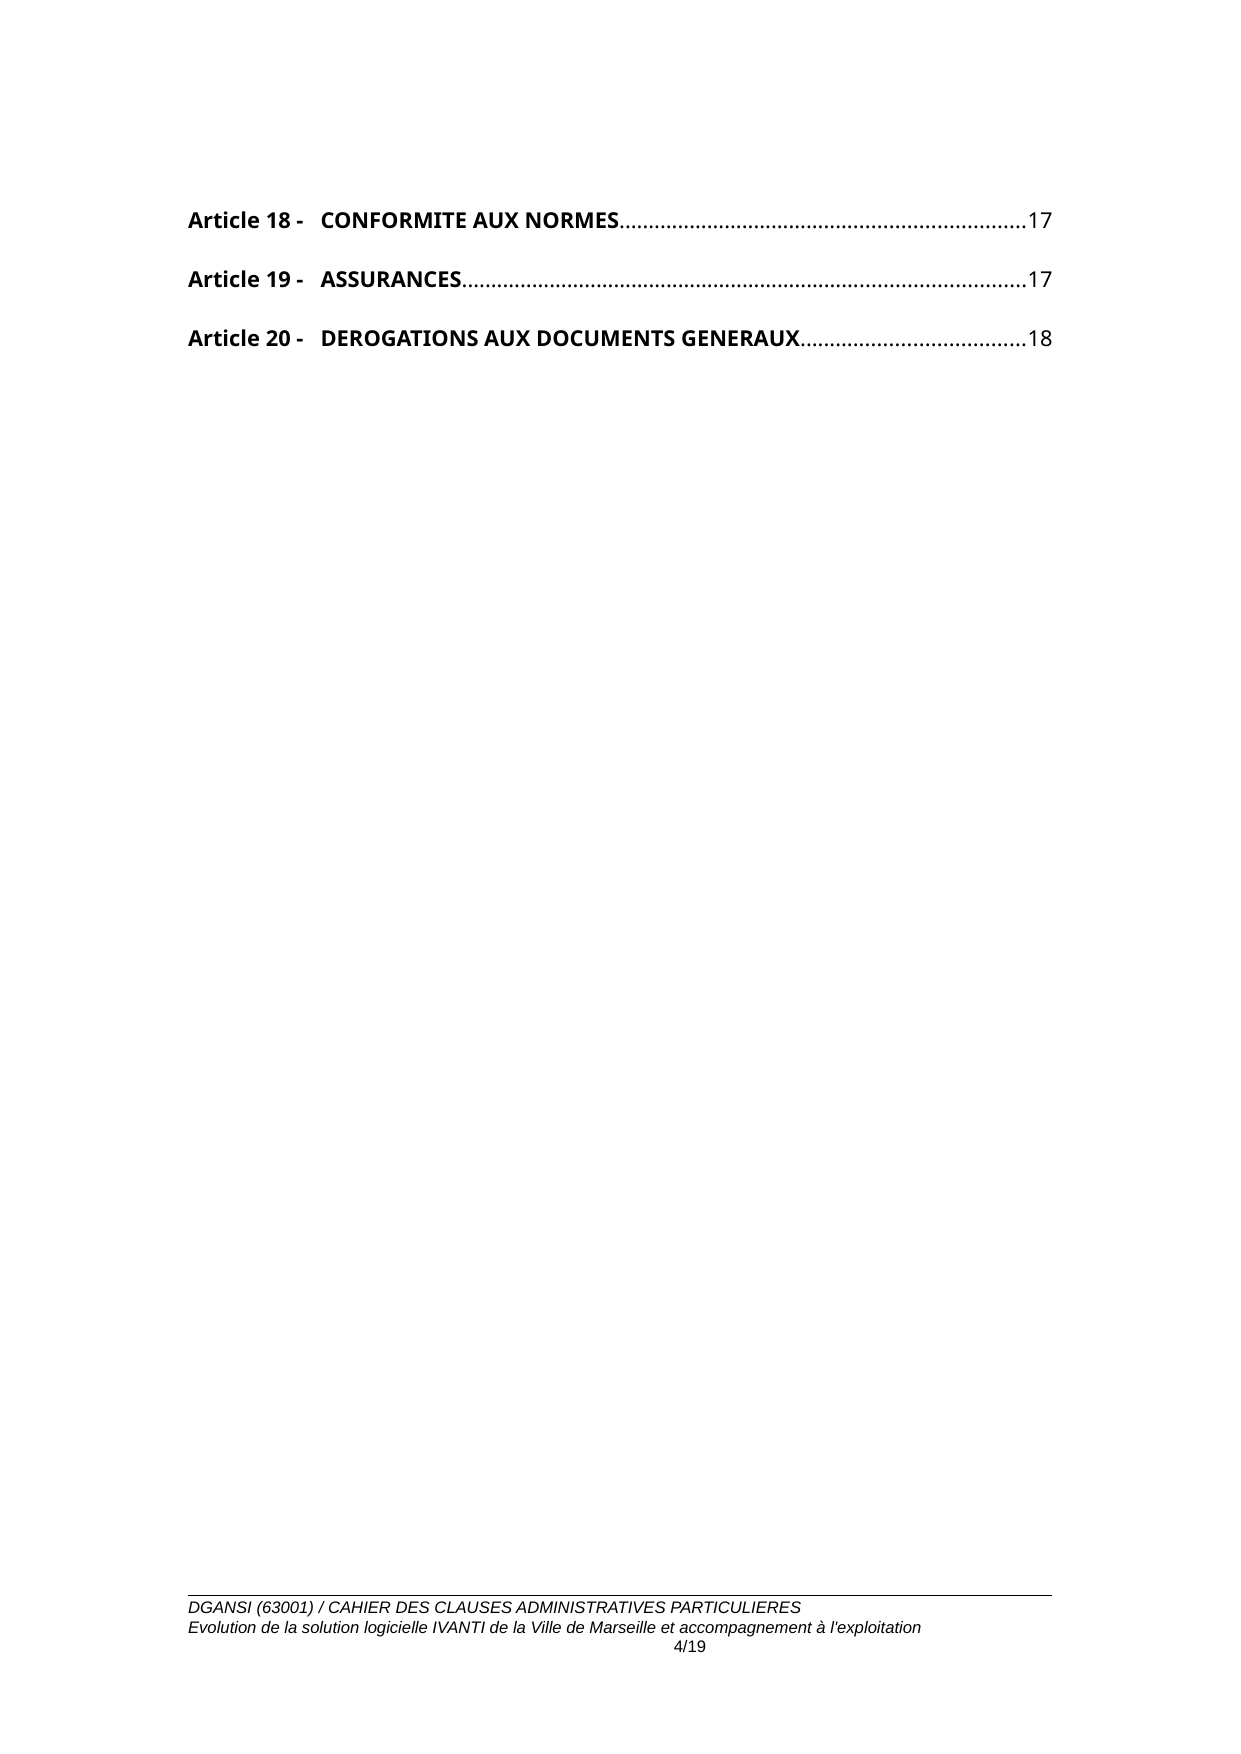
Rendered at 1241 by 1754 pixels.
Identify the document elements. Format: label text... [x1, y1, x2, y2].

text Article 20 - DEROGATIONS AUX DOCUMENTS GENERAUX 18 [188, 323, 1052, 353]
text Article 18 - CONFORMITE AUX NORMES 17 [188, 204, 1052, 234]
text Article 19 - ASSURANCES 17 [188, 264, 1052, 294]
